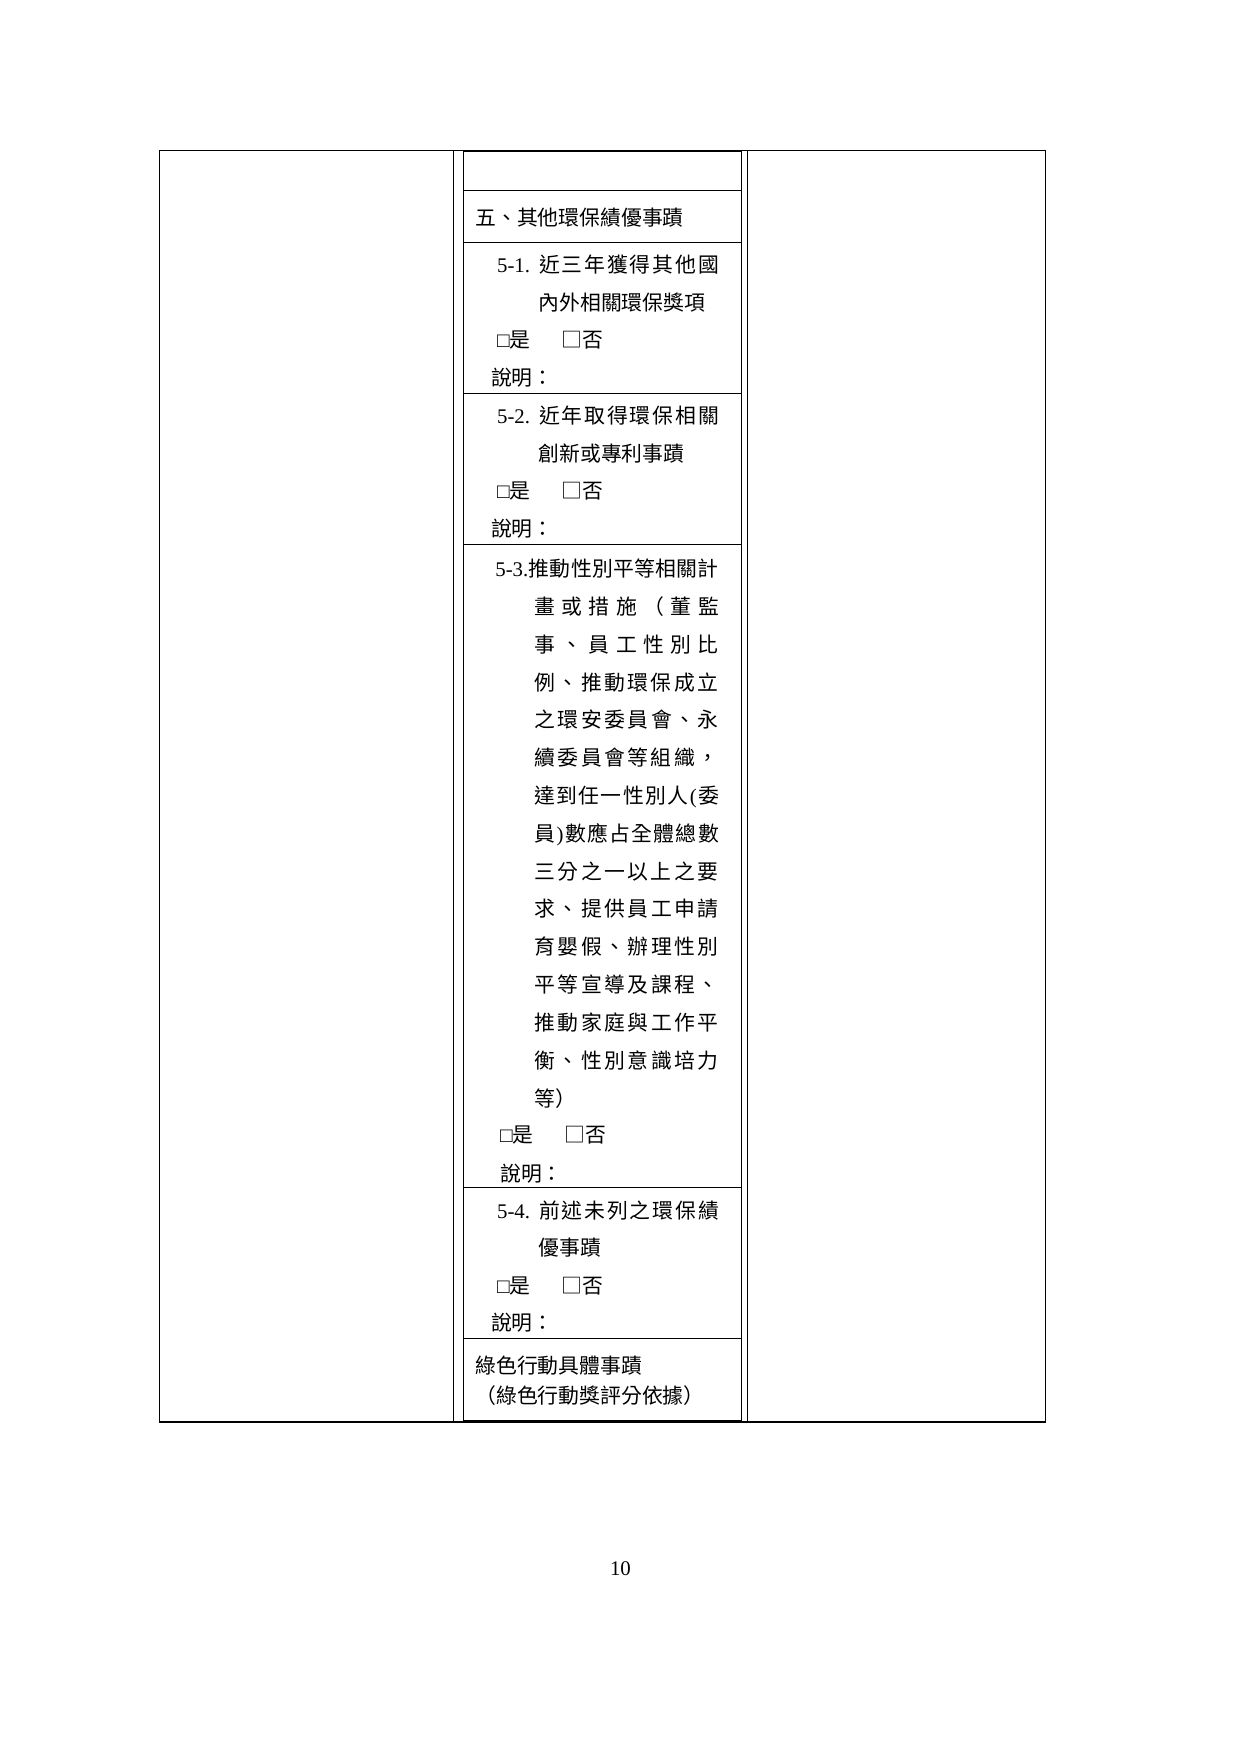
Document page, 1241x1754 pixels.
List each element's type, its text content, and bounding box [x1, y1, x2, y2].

table_cell [748, 151, 1045, 1421]
table_cell 五、其他環保績優事蹟 [464, 191, 741, 242]
table_cell [454, 151, 463, 1421]
table_cell [464, 152, 741, 189]
table_cell [160, 151, 453, 1421]
table_cell 綠色行動具體事蹟 （綠色行動獎評分依據） [464, 1339, 741, 1420]
table_cell 5-4. 前述未列之環保績優事蹟 □是 □否 說明： [464, 1188, 741, 1338]
table_cell 5-1. 近三年獲得其他國內外相關環保獎項 □是 □否 說明： [464, 243, 741, 393]
table_cell 5-3.推動性別平等相關計畫或措施（董監事、員工性別比例、推動環保成立之環安委員會、永續委員會等組織，達到任一性別人(委員)數應占全體總數三分之一以上之要求、提供員工申請育嬰假、辦理性別平等宣導及課程、推動家庭與工作平衡、性別意識培力等） □是 □否 說明： [464, 545, 741, 1187]
table_cell 5-2. 近年取得環保相關創新或專利事蹟 □是 □否 說明： [464, 394, 741, 544]
table_cell [742, 151, 747, 1421]
